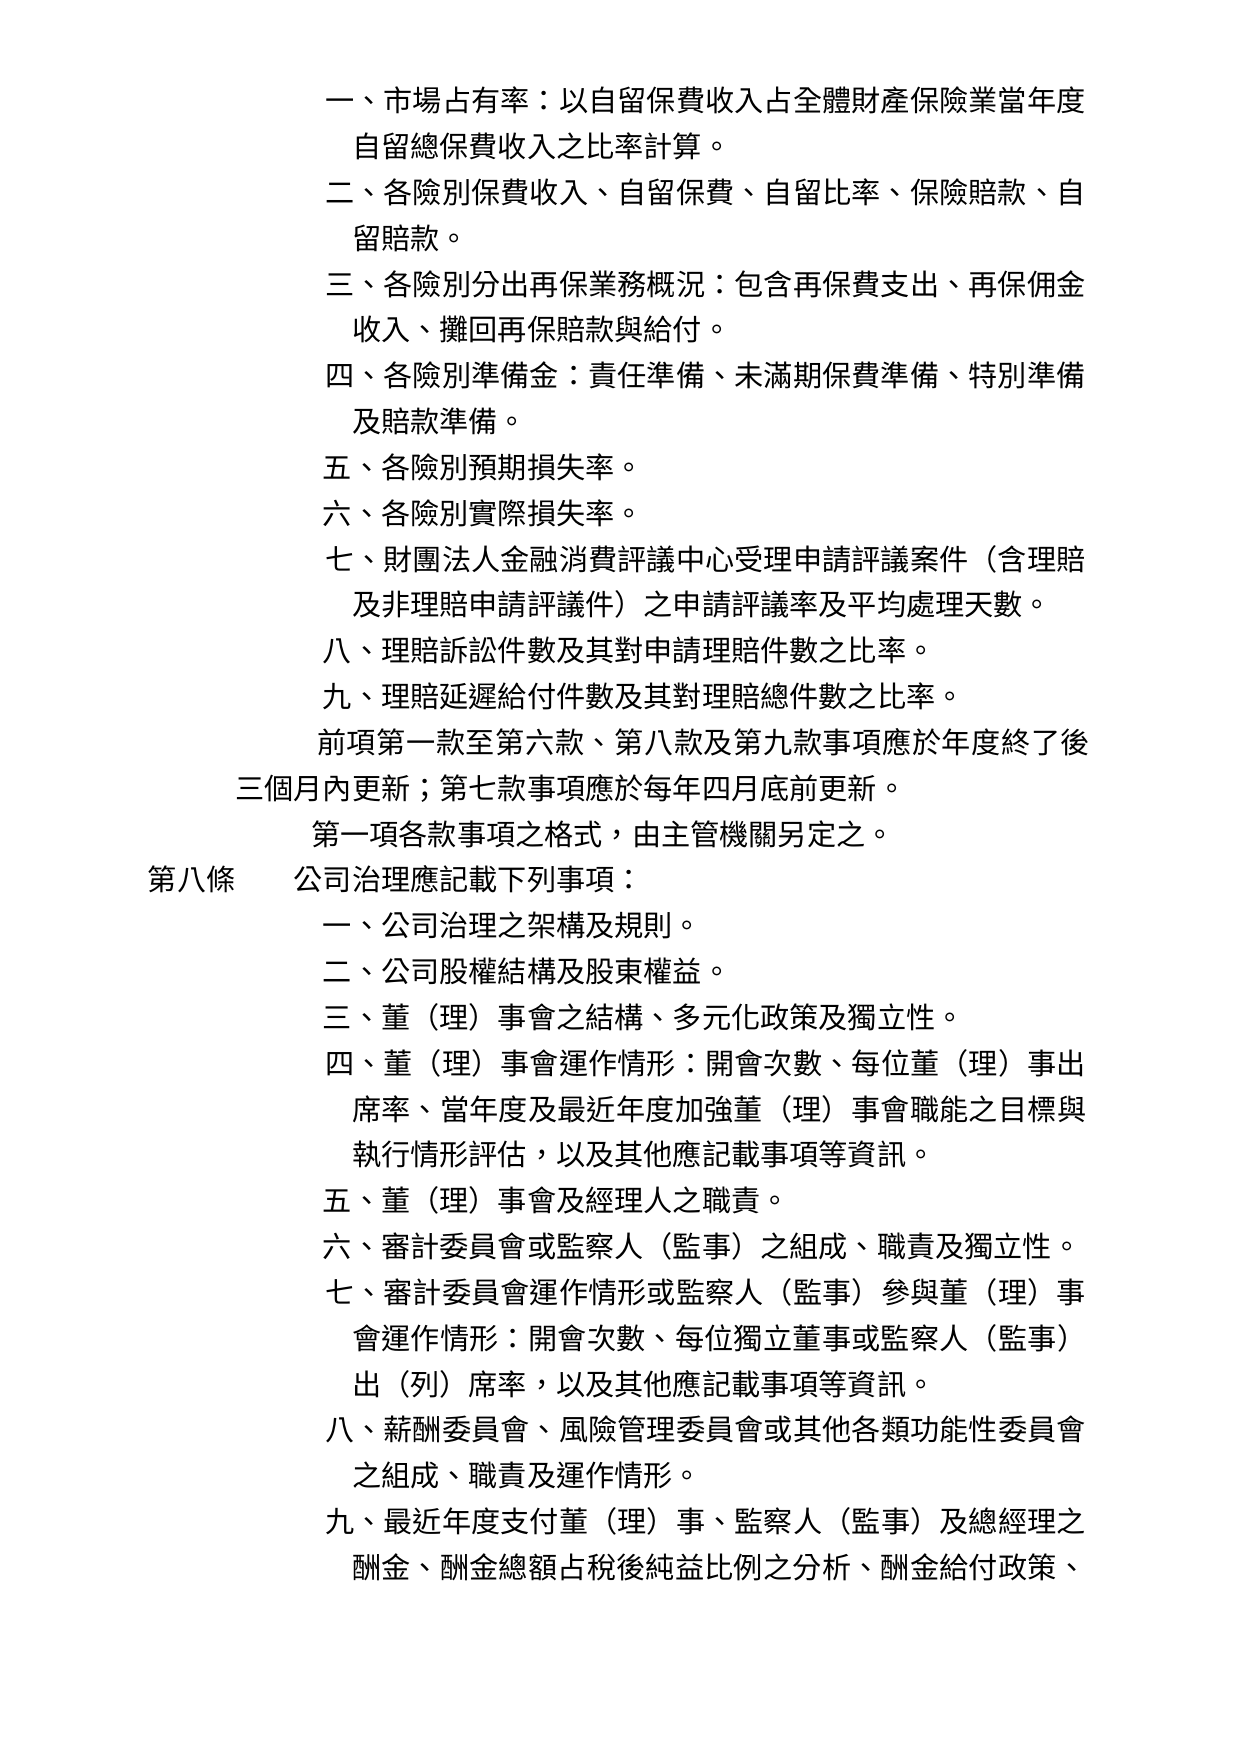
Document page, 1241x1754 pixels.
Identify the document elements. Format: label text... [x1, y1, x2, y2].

text 八、薪酬委員會、風險管理委員會或其他各類功能性委員會之組成、職責及運作情形。 [148, 1404, 1088, 1496]
text 四、董（理）事會運作情形：開會次數、每位董（理）事出席率、當年度及最近年度加強董（理）事會職能之目標與執行情形評估，以及其他應記載事項等資訊。 [148, 1037, 1088, 1175]
text 三、董（理）事會之結構、多元化政策及獨立性。 [148, 992, 1088, 1037]
text 三、各險別分出再保業務概況：包含再保費支出、再保佣金收入、攤回再保賠款與給付。 [148, 258, 1088, 350]
text 四、各險別準備金：責任準備、未滿期保費準備、特別準備及賠款準備。 [148, 350, 1088, 442]
text 第八條 公司治理應記載下列事項： [148, 854, 1088, 900]
text 一、公司治理之架構及規則。 [148, 900, 1088, 946]
text 六、審計委員會或監察人（監事）之組成、職責及獨立性。 [148, 1221, 1088, 1267]
text 六、各險別實際損失率。 [148, 487, 1092, 533]
text 前項第一款至第六款、第八款及第九款事項應於年度終了後三個月內更新；第七款事項應於每年四月底前更新。 [148, 717, 1092, 808]
text 九、理賠延遲給付件數及其對理賠總件數之比率。 [148, 671, 1092, 717]
text 第一項各款事項之格式，由主管機關另定之。 [148, 808, 1092, 854]
text 一、市場占有率：以自留保費收入占全體財產保險業當年度自留總保費收入之比率計算。 [148, 75, 1088, 167]
text 七、審計委員會運作情形或監察人（監事）參與董（理）事會運作情形：開會次數、每位獨立董事或監察人（監事）出（列）席率，以及其他應記載事項等資訊。 [148, 1267, 1088, 1404]
text 七、財團法人金融消費評議中心受理申請評議案件（含理賠及非理賠申請評議件）之申請評議率及平均處理天數。 [148, 533, 1088, 625]
text 二、各險別保費收入、自留保費、自留比率、保險賠款、自留賠款。 [148, 167, 1088, 258]
text 九、最近年度支付董（理）事、監察人（監事）及總經理之酬金、酬金總額占稅後純益比例之分析、酬金給付政策、 [148, 1496, 1088, 1587]
text 二、公司股權結構及股東權益。 [148, 946, 1088, 992]
text 五、各險別預期損失率。 [148, 442, 1092, 487]
text 五、董（理）事會及經理人之職責。 [148, 1175, 1088, 1221]
text 八、理賠訴訟件數及其對申請理賠件數之比率。 [148, 625, 1088, 671]
